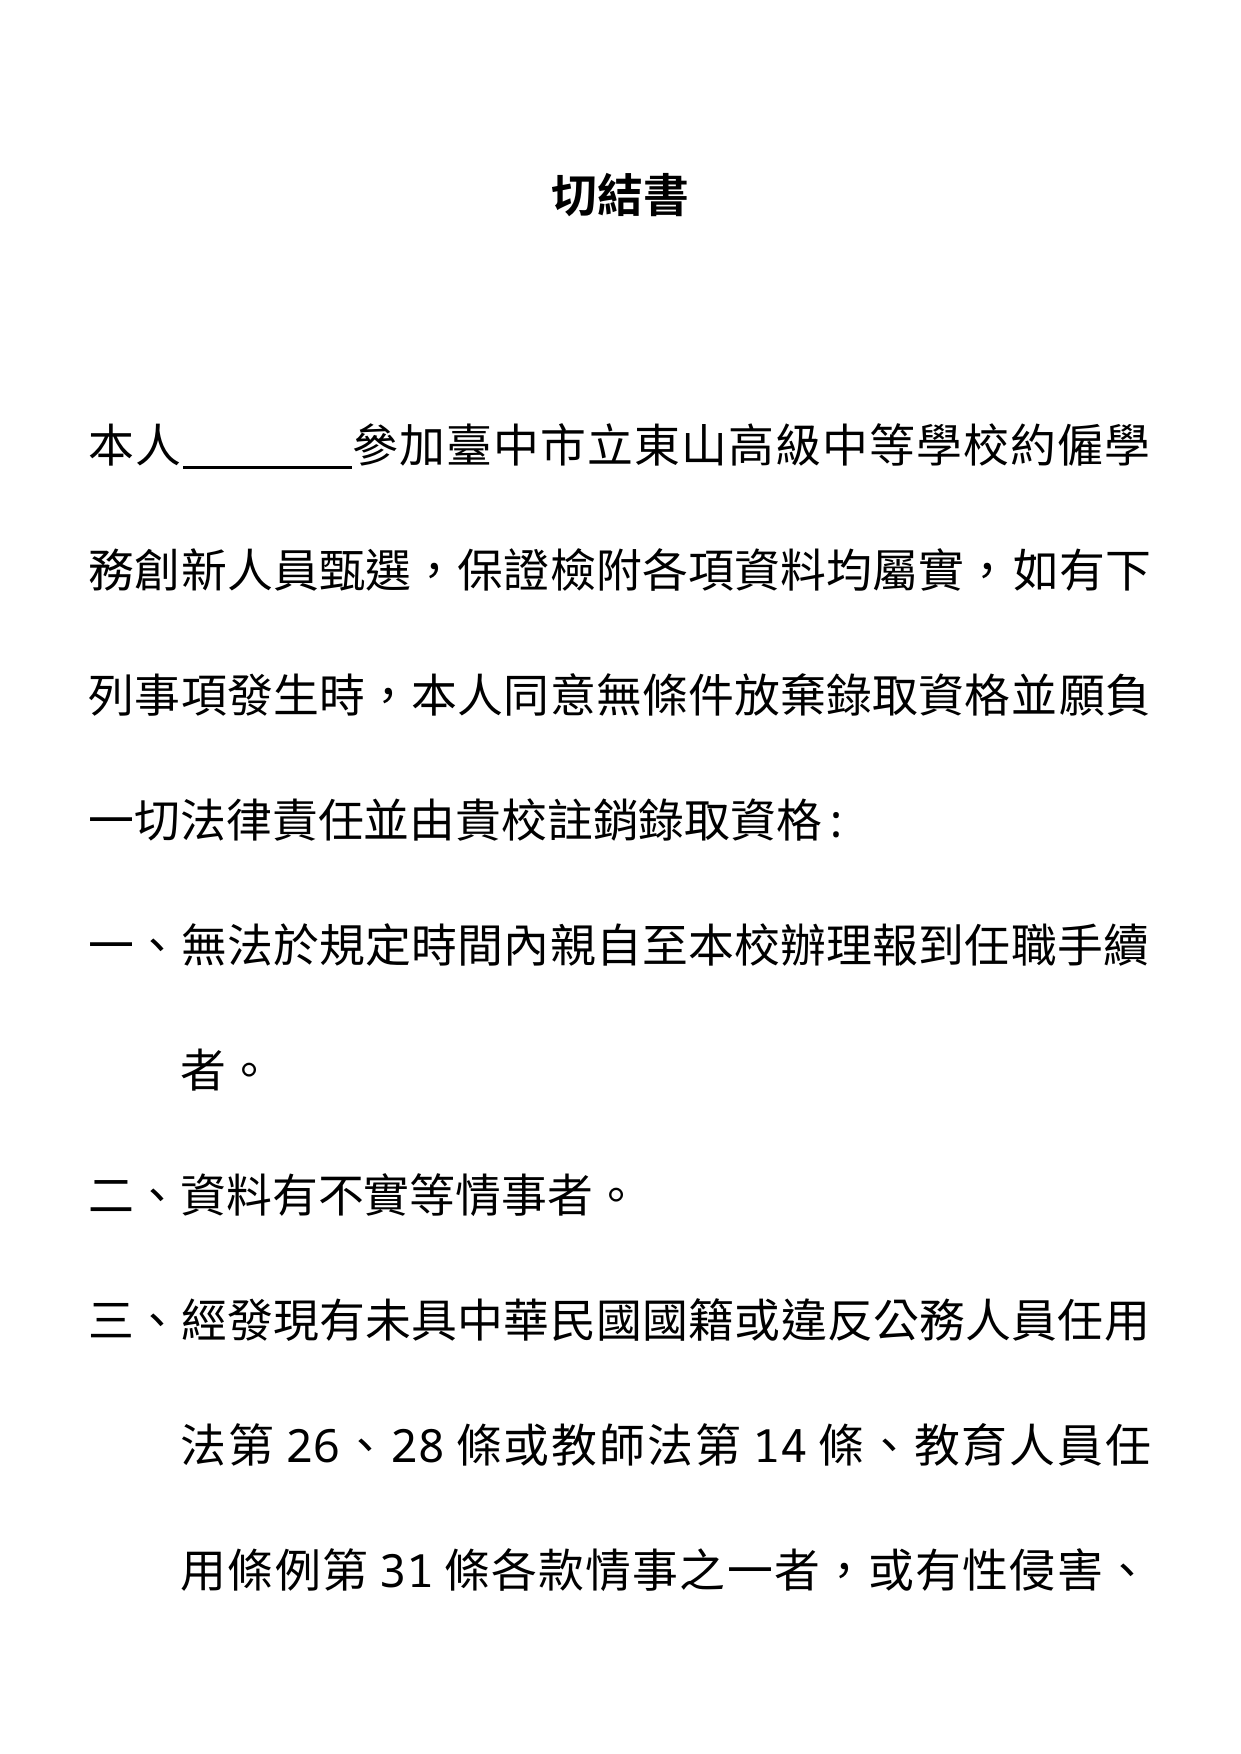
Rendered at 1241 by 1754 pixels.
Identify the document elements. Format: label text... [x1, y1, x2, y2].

text 本人 參加臺中市立東山高級中等學校約僱學務創新人員甄選，保證檢附各項資料均屬實，如有下列事項發生時，本人同意無條件放棄錄取資格並願負一切法律責任並由貴校註銷錄取資格: [89, 369, 1152, 869]
text 二、資料有不實等情事者。 [89, 1119, 1152, 1244]
text 切結書 [89, 119, 1152, 244]
text 三、經發現有未具中華民國國籍或違反公務人員任用法第26、28條或教師法第14條、教育人員任用條例第31條各款情事之一者，或有性侵害、 [89, 1244, 1152, 1619]
text 一、無法於規定時間內親自至本校辦理報到任職手續者。 [89, 869, 1152, 1119]
